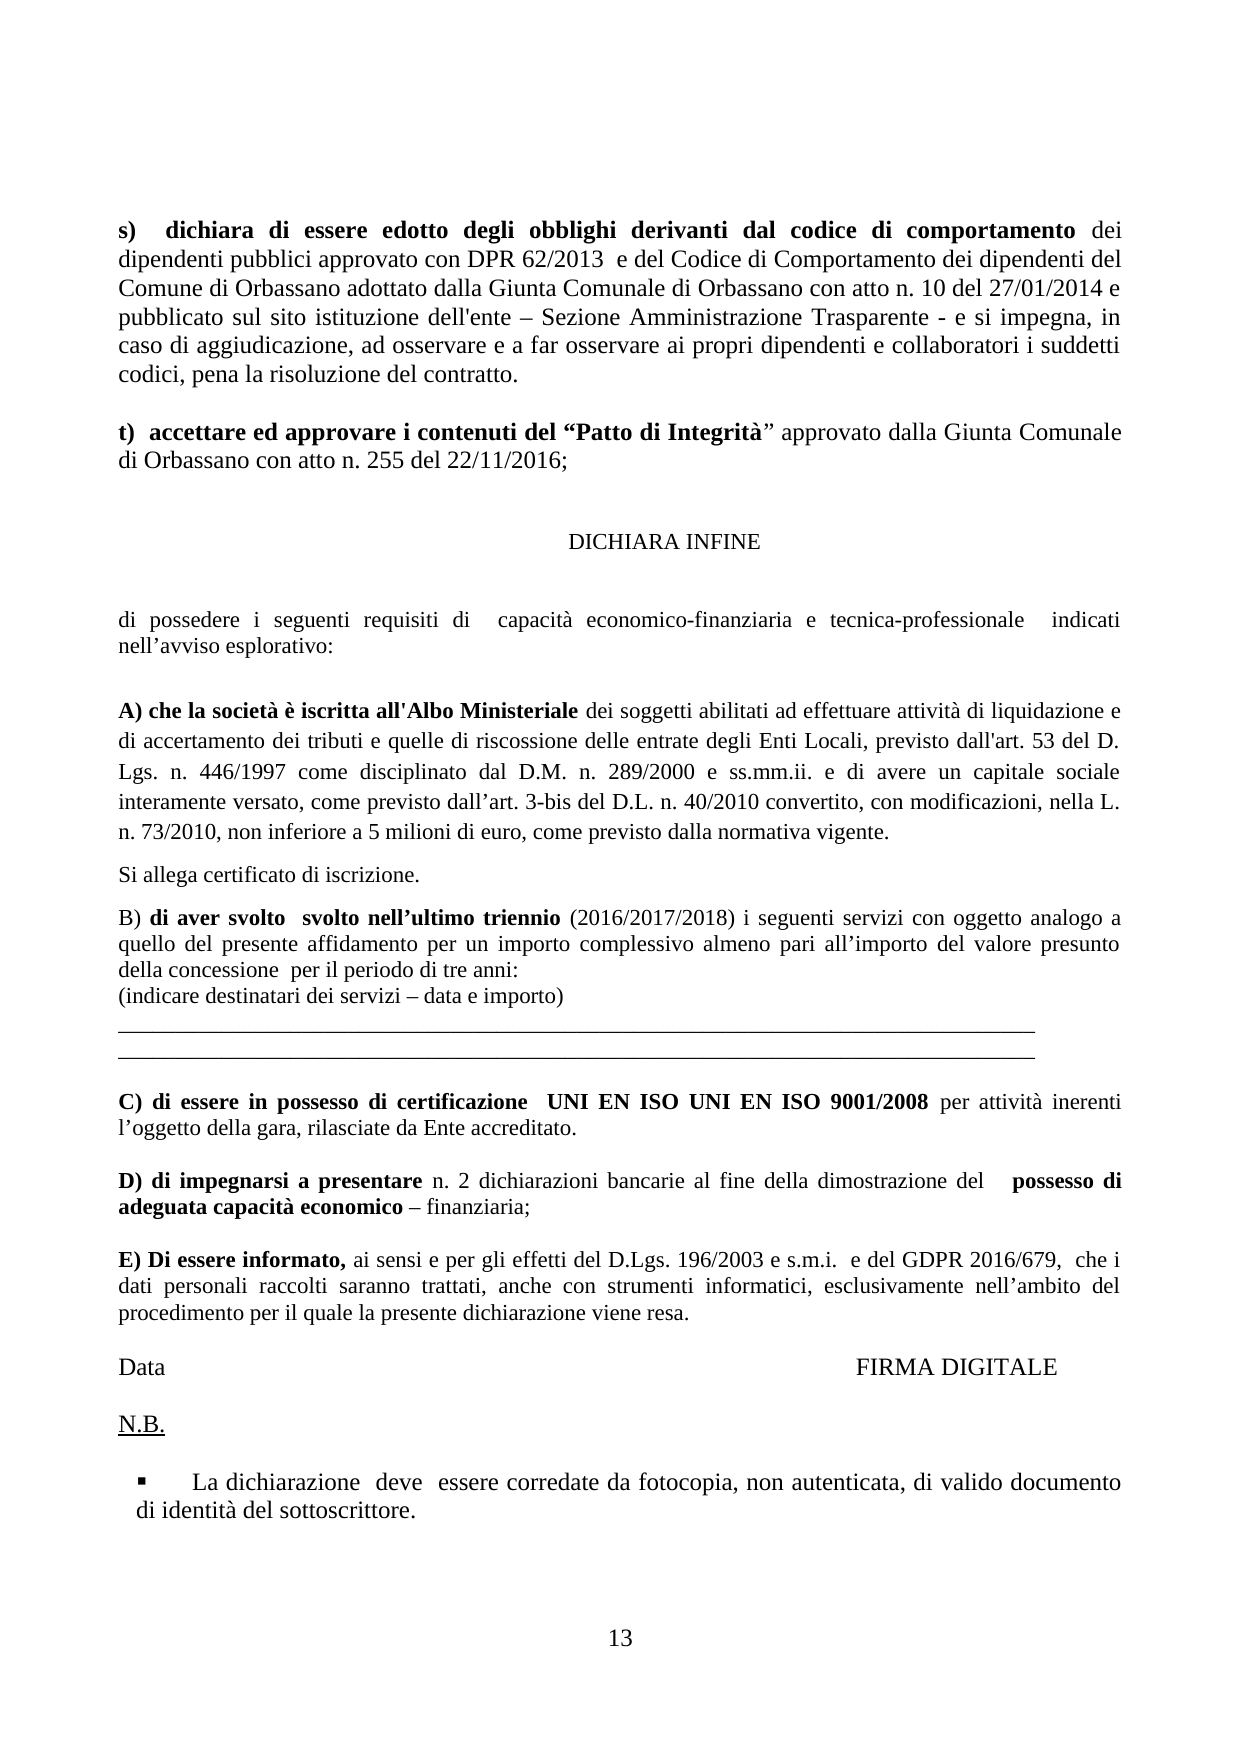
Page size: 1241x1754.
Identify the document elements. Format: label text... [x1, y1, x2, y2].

text B) di aver svolto svolto nell’ultimo triennio (2016/2017/2018) i seguenti servizi con oggetto analogo a quello del presente affidamento per un importo complessivo almeno pari all’importo del valore presunto della concessione per il periodo di tre anni: [118, 903, 1122, 983]
text E) Di essere informato, ai sensi e per gli effetti del D.Lgs. 196/2003 e s.m.i. e del GDPR 2016/679, che i dati personali raccolti saranno trattati, anche con strumenti informatici, esclusivamente nell’ambito del procedimento per il quale la presente dichiarazione viene resa. [118, 1246, 1122, 1325]
text D) di impegnarsi a presentare n. 2 dichiarazioni bancarie al fine della dimostrazione del possesso di adeguata capacità economico – finanziaria; [118, 1167, 1122, 1220]
text Data FIRMA DIGITALE [118, 1352, 1122, 1380]
text di possedere i seguenti requisiti di capacità economico-finanziaria e tecnica-professionale indicati nell’avviso esplorativo: [118, 606, 1122, 658]
text t) accettare ed approvare i contenuti del “Patto di Integrità” approvato dalla Giunta Comunale di Orbassano con atto n. 255 del 22/11/2016; [118, 417, 1122, 474]
subtitle A) che la società è iscritta all'Albo Ministeriale dei soggetti abilitati ad effettuare attività di liquidazione e di accertamento dei tributi e quelle di riscossione delle entrate degli Enti Locali, previsto dall'art. 53 del D. Lgs. n. 446/1997 come disciplinato dal D.M. n. 289/2000 e ss.mm.ii. e di avere un capitale sociale interamente versato, come previsto dall’art. 3-bis del D.L. n. 40/2010 convertito, con modificazioni, nella L. n. 73/2010, non inferiore a 5 milioni di euro, come previsto dalla normativa vigente. [118, 697, 1122, 844]
text DICHIARA INFINE [207, 528, 1122, 554]
text ________________________________________________________________________________ [118, 1035, 1122, 1062]
text ________________________________________________________________________________ [118, 1009, 1122, 1035]
text C) di essere in possesso di certificazione UNI EN ISO UNI EN ISO 9001/2008 per attività inerenti l’oggetto della gara, rilasciate da Ente accreditato. [118, 1088, 1122, 1141]
subtitle Si allega certificato di iscrizione. [118, 861, 1122, 887]
text s) dichiara di essere edotto degli obblighi derivanti dal codice di comportamento dei dipendenti pubblici approvato con DPR 62/2013 e del Codice di Comportamento dei dipendenti del Comune di Orbassano adottato dalla Giunta Comunale di Orbassano con atto n. 10 del 27/01/2014 e pubblicato sul sito istituzione dell'ente – Sezione Amministrazione Trasparente - e si impegna, in caso di aggiudicazione, ad osservare e a far osservare ai propri dipendenti e collaboratori i suddetti codici, pena la risoluzione del contratto. [118, 216, 1122, 388]
text N.B. [118, 1409, 1122, 1438]
text (indicare destinatari dei servizi – data e importo) [118, 983, 1122, 1009]
list La dichiarazione deve essere corredate da fotocopia, non autenticata, di valido documento di identità del sottoscrittore. [136, 1467, 1122, 1524]
